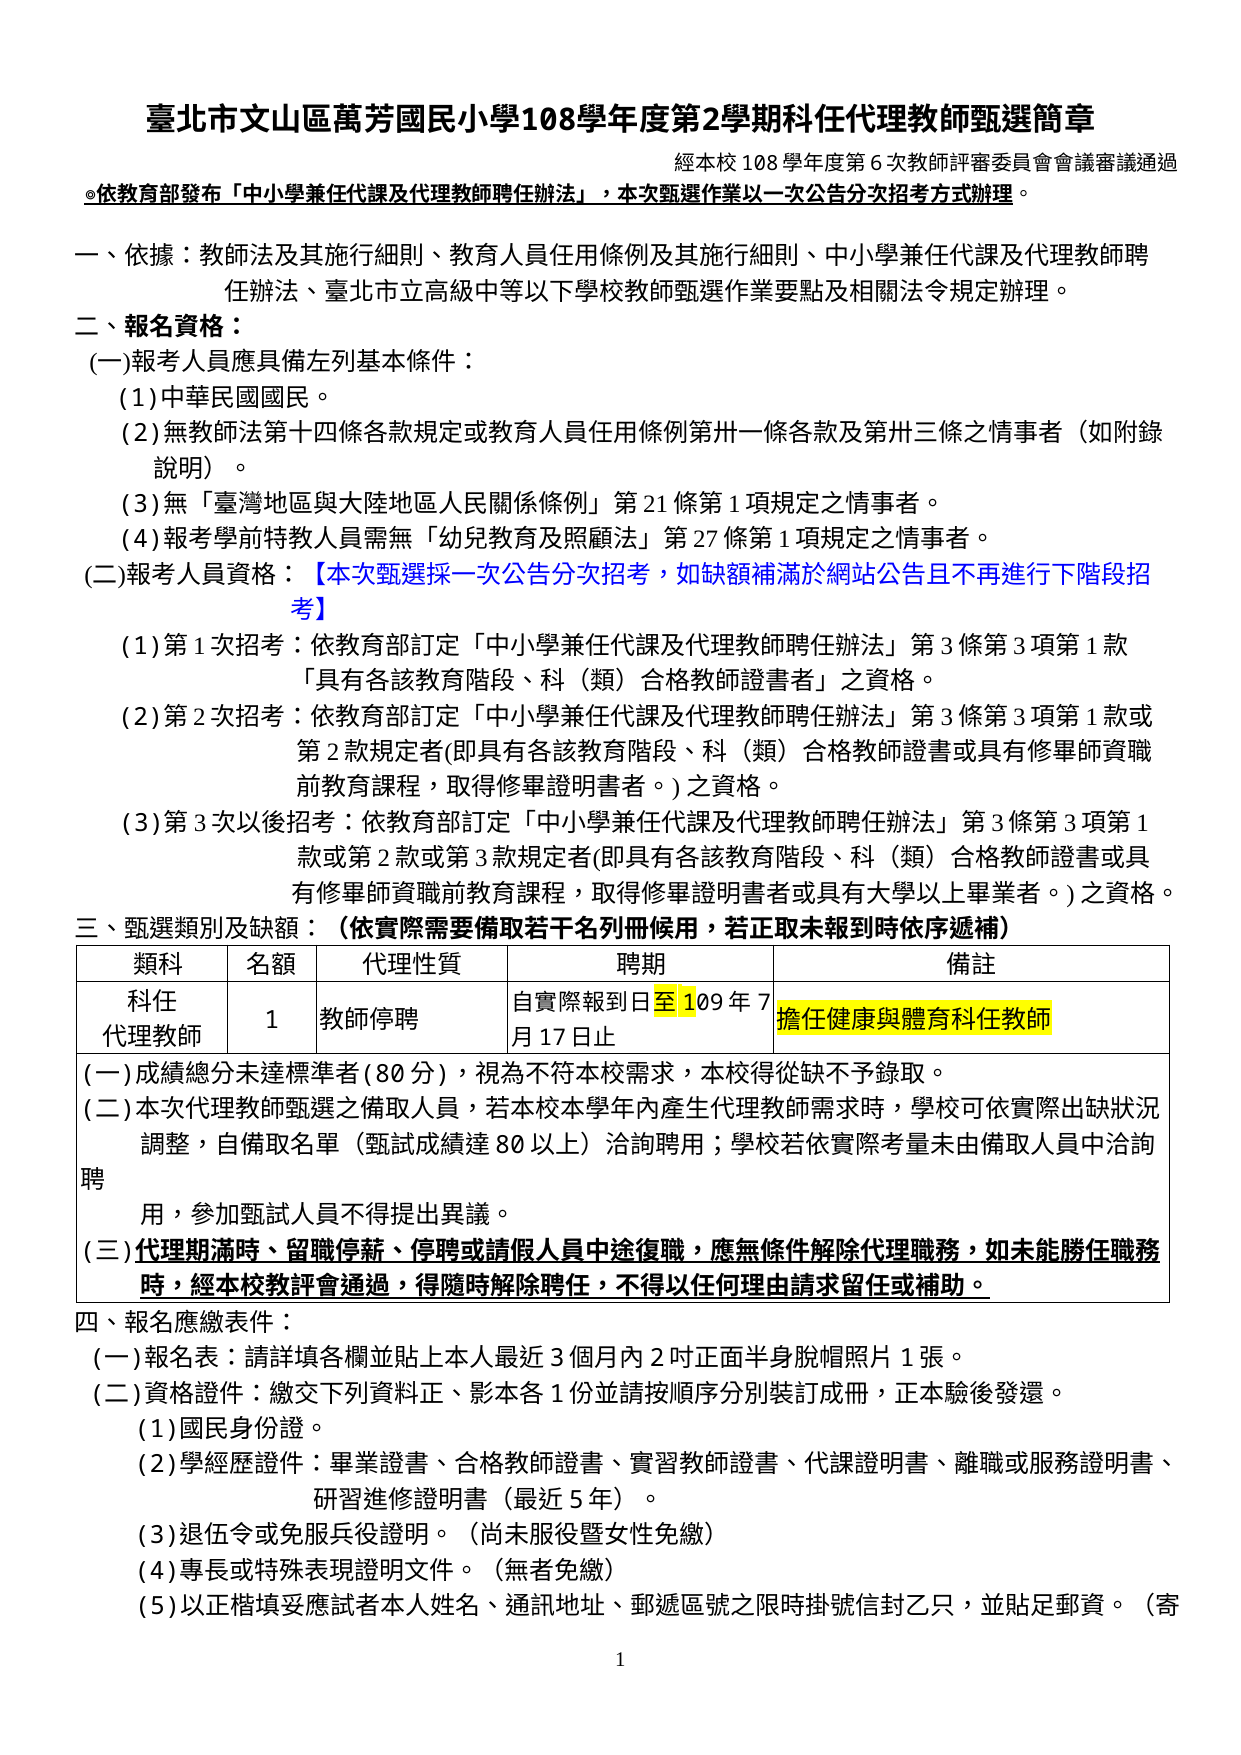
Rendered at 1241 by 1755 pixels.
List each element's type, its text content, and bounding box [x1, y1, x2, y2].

text 「具有各該教育階段、科（類）合格教師證書者」之資格。 [59, 661, 1181, 697]
text (二)報考人員資格：【本次甄選採一次公告分次招考，如缺額補滿於網站公告且不再進行下階段招 [59, 555, 1181, 590]
table_cell 1 [228, 982, 316, 1053]
text 四、報名應繳表件： [29, 1303, 1181, 1338]
text (4)專長或特殊表現證明文件。（無者免繳） [44, 1551, 1181, 1586]
table_cell 自實際報到日至109年7月17日止 [508, 982, 773, 1053]
text (3)無「臺灣地區與大陸地區人民關係條例」第21條第1項規定之情事者。 [59, 484, 1181, 519]
text ◎依教育部發布「中小學兼任代課及代理教師聘任辦法」，本次甄選作業以一次公告分次招考方式辦理。 [59, 177, 1181, 208]
text 經本校108學年度第6次教師評審委員會會議審議通過 [59, 140, 1193, 177]
table_header 名額 [228, 946, 316, 981]
text (1)中華民國國民。 [59, 378, 1181, 413]
text 說明）。 [59, 449, 1181, 484]
text 三、甄選類別及缺額：（依實際需要備取若干名列冊候用，若正取未報到時依序遞補） [59, 909, 1178, 944]
text 第2款規定者(即具有各該教育階段、科（類）合格教師證書或具有修畢師資職 [59, 732, 1181, 767]
table_header 聘期 [508, 946, 773, 981]
table_header 代理性質 [317, 946, 507, 981]
text 前教育課程，取得修畢證明書者。) 之資格。 [59, 767, 1181, 803]
text 二、報名資格： [44, 307, 1181, 342]
text (2)學經歷證件：畢業證書、合格教師證書、實習教師證書、代課證明書、離職或服務證明書、研習進修證明書（最近5年）。 [44, 1444, 1181, 1515]
table_cell (一)成績總分未達標準者(80分)，視為不符本校需求，本校得從缺不予錄取。 (二)本次代理教師甄選之備取人員，若本校本學年內產生代理教師需求時，學校可依實際出缺狀況 調整，自備取名單（甄試成績達80以上）洽詢聘用；學校若依實際考量未由備取人員中洽詢聘 用，參加甄試人員不得提出異議。 (三)代理期滿時、留職停薪、停聘或請假人員中途復職，應無條件解除代理職務，如未能勝任職務 時，經本校教評會通過，得隨時解除聘任，不得以任何理由請求留任或補助。 [77, 1054, 1169, 1302]
text (一)報考人員應具備左列基本條件： [59, 342, 1181, 378]
text 一、依據：教師法及其施行細則、教育人員任用條例及其施行細則、中小學兼任代課及代理教師聘 [44, 236, 1181, 272]
text (5)以正楷填妥應試者本人姓名、通訊地址、郵遞區號之限時掛號信封乙只，並貼足郵資。（寄 [30, 1586, 1181, 1622]
text 款或第2款或第3款規定者(即具有各該教育階段、科（類）合格教師證書或具 [103, 838, 1181, 874]
text (3)第3次以後招考：依教育部訂定「中小學兼任代課及代理教師聘任辦法」第3條第3項第1 [103, 803, 1181, 838]
text (1)第1次招考：依教育部訂定「中小學兼任代課及代理教師聘任辦法」第3條第3項第1款 [59, 626, 1181, 661]
table_cell 科任 代理教師 [77, 982, 227, 1053]
text (二)資格證件：繳交下列資料正、影本各1份並請按順序分別裝訂成冊，正本驗後發還。 [44, 1374, 1181, 1409]
text (2)無教師法第十四條各款規定或教育人員任用條例第卅一條各款及第卅三條之情事者（如附錄 [59, 413, 1181, 449]
text (一)報名表：請詳填各欄並貼上本人最近3個月內2吋正面半身脫帽照片1張。 [44, 1338, 1181, 1374]
text 任辦法、臺北市立高級中等以下學校教師甄選作業要點及相關法令規定辦理。 [44, 272, 1181, 307]
table_cell 擔任健康與體育科任教師 [774, 982, 1169, 1053]
text (4)報考學前特教人員需無「幼兒教育及照顧法」第27條第1項規定之情事者。 [59, 519, 1181, 555]
table_header 備註 [774, 946, 1169, 981]
text 考】 [59, 590, 1181, 626]
text (2)第2次招考：依教育部訂定「中小學兼任代課及代理教師聘任辦法」第3條第3項第1款或 [59, 697, 1181, 732]
table_header 類科 [77, 946, 227, 981]
table_cell 教師停聘 [317, 982, 507, 1053]
text 臺北市文山區萬芳國民小學108學年度第2學期科任代理教師甄選簡章 [59, 94, 1181, 140]
text (3)退伍令或免服兵役證明。（尚未服役暨女性免繳） [44, 1515, 1181, 1551]
text (1)國民身份證。 [44, 1409, 1181, 1444]
text 有修畢師資職前教育課程，取得修畢證明書者或具有大學以上畢業者。) 之資格。 [103, 874, 1181, 909]
